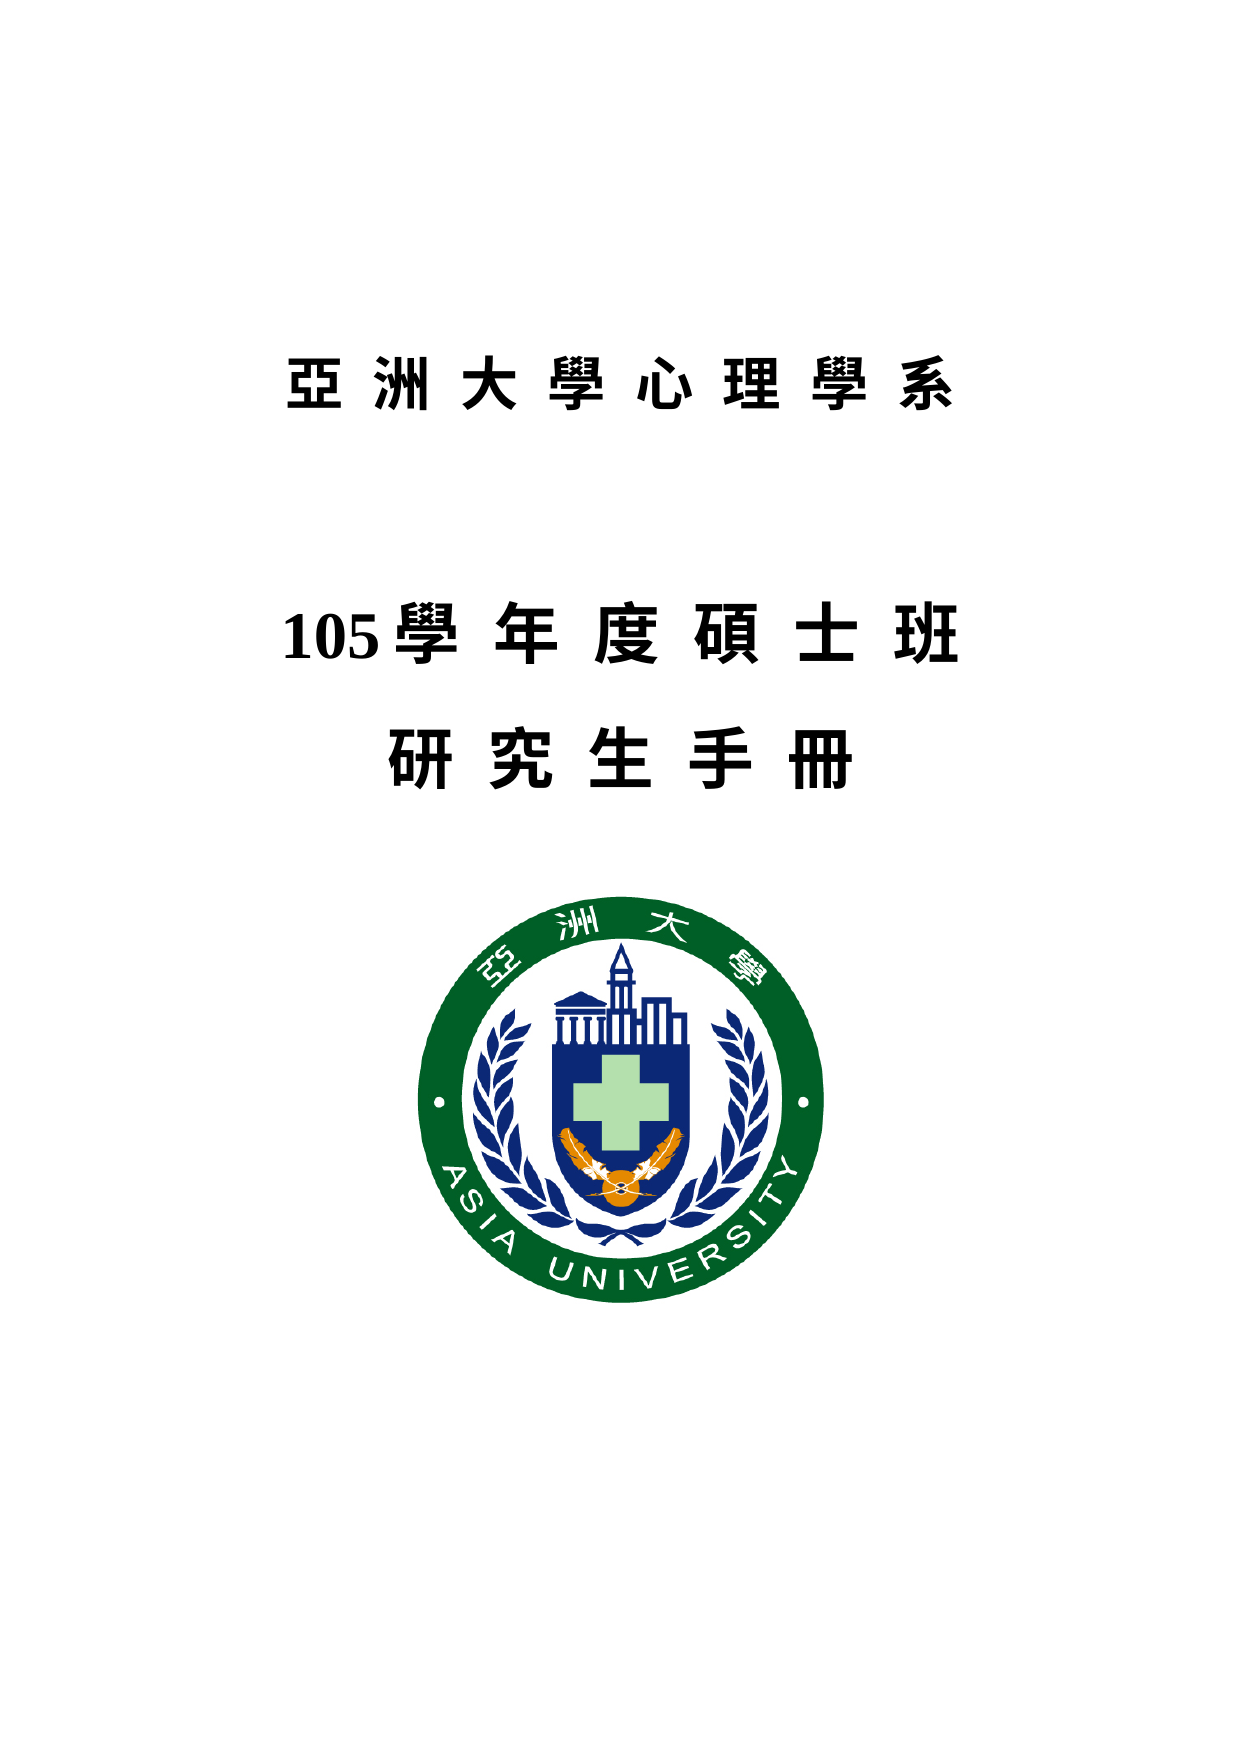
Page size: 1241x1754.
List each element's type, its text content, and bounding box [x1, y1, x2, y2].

text 亞 洲 大 學 心 理 學 系 [187, 307, 1053, 432]
text 105學 年 度 碩 士 班 [187, 557, 1053, 682]
text 研 究 生 手 冊 [187, 682, 1053, 807]
